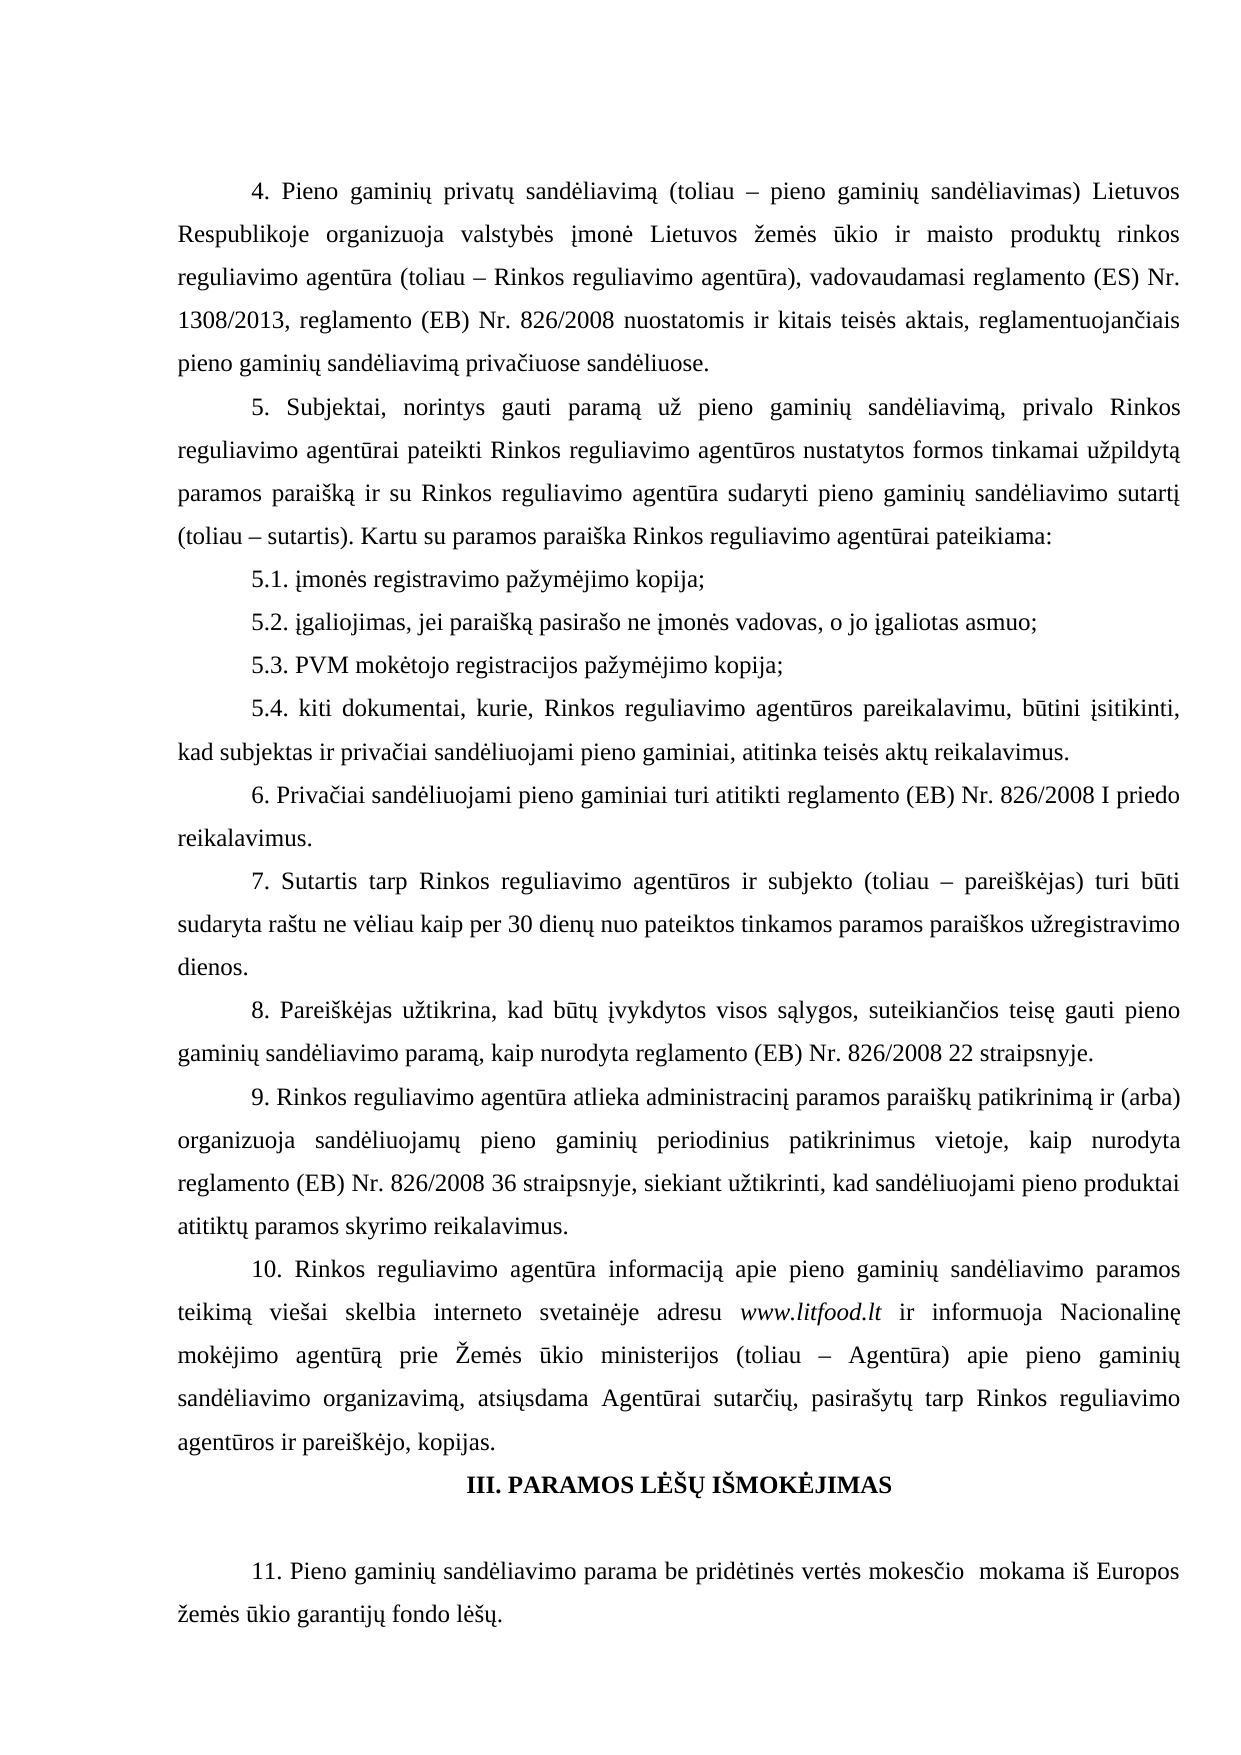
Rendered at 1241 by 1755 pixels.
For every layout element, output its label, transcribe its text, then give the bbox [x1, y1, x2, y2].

text 6. Privačiai sandėliuojami pieno gaminiai turi atitikti reglamento (EB) Nr. 826/2008 I priedo reikalavimus. [177, 780, 1181, 852]
text 7. Sutartis tarp Rinkos reguliavimo agentūros ir subjekto (toliau – pareiškėjas) turi būti sudaryta raštu ne vėliau kaip per 30 dienų nuo pateiktos tinkamos paramos paraiškos užregistravimo dienos. [177, 866, 1181, 981]
text 11. Pieno gaminių sandėliavimo parama be pridėtinės vertės mokesčio mokama iš Europos žemės ūkio garantijų fondo lėšų. [177, 1556, 1181, 1628]
text 9. Rinkos reguliavimo agentūra atlieka administracinį paramos paraiškų patikrinimą ir (arba) organizuoja sandėliuojamų pieno gaminių periodinius patikrinimus vietoje, kaip nurodyta reglamento (EB) Nr. 826/2008 36 straipsnyje, siekiant užtikrinti, kad sandėliuojami pieno produktai atitiktų paramos skyrimo reikalavimus. [177, 1082, 1181, 1240]
text 5.4. kiti dokumentai, kurie, Rinkos reguliavimo agentūros pareikalavimu, būtini įsitikinti, kad subjektas ir privačiai sandėliuojami pieno gaminiai, atitinka teisės aktų reikalavimus. [177, 693, 1181, 765]
text 5. Subjektai, norintys gauti paramą už pieno gaminių sandėliavimą, privalo Rinkos reguliavimo agentūrai pateikti Rinkos reguliavimo agentūros nustatytos formos tinkamai užpildytą paramos paraišką ir su Rinkos reguliavimo agentūra sudaryti pieno gaminių sandėliavimo sutartį (toliau – sutartis). Kartu su paramos paraiška Rinkos reguliavimo agentūrai pateikiama: [177, 392, 1181, 550]
text III. PARAMOS LĖŠŲ IŠMOKĖJIMAS [177, 1470, 1181, 1498]
text 5.1. įmonės registravimo pažymėjimo kopija; [177, 564, 1181, 593]
text 4. Pieno gaminių privatų sandėliavimą (toliau – pieno gaminių sandėliavimas) Lietuvos Respublikoje organizuoja valstybės įmonė Lietuvos žemės ūkio ir maisto produktų rinkos reguliavimo agentūra (toliau – Rinkos reguliavimo agentūra), vadovaudamasi reglamento (ES) Nr. 1308/2013, reglamento (EB) Nr. 826/2008 nuostatomis ir kitais teisės aktais, reglamentuojančiais pieno gaminių sandėliavimą privačiuose sandėliuose. [177, 176, 1181, 377]
text 8. Pareiškėjas užtikrina, kad būtų įvykdytos visos sąlygos, suteikiančios teisę gauti pieno gaminių sandėliavimo paramą, kaip nurodyta reglamento (EB) Nr. 826/2008 22 straipsnyje. [177, 995, 1181, 1067]
text 5.2. įgaliojimas, jei paraišką pasirašo ne įmonės vadovas, o jo įgaliotas asmuo; [177, 607, 1181, 636]
text 5.3. PVM mokėtojo registracijos pažymėjimo kopija; [177, 650, 1181, 679]
text 10. Rinkos reguliavimo agentūra informaciją apie pieno gaminių sandėliavimo paramos teikimą viešai skelbia interneto svetainėje adresu www.litfood.lt ir informuoja Nacionalinę mokėjimo agentūrą prie Žemės ūkio ministerijos (toliau – Agentūra) apie pieno gaminių sandėliavimo organizavimą, atsiųsdama Agentūrai sutarčių, pasirašytų tarp Rinkos reguliavimo agentūros ir pareiškėjo, kopijas. [177, 1254, 1181, 1455]
